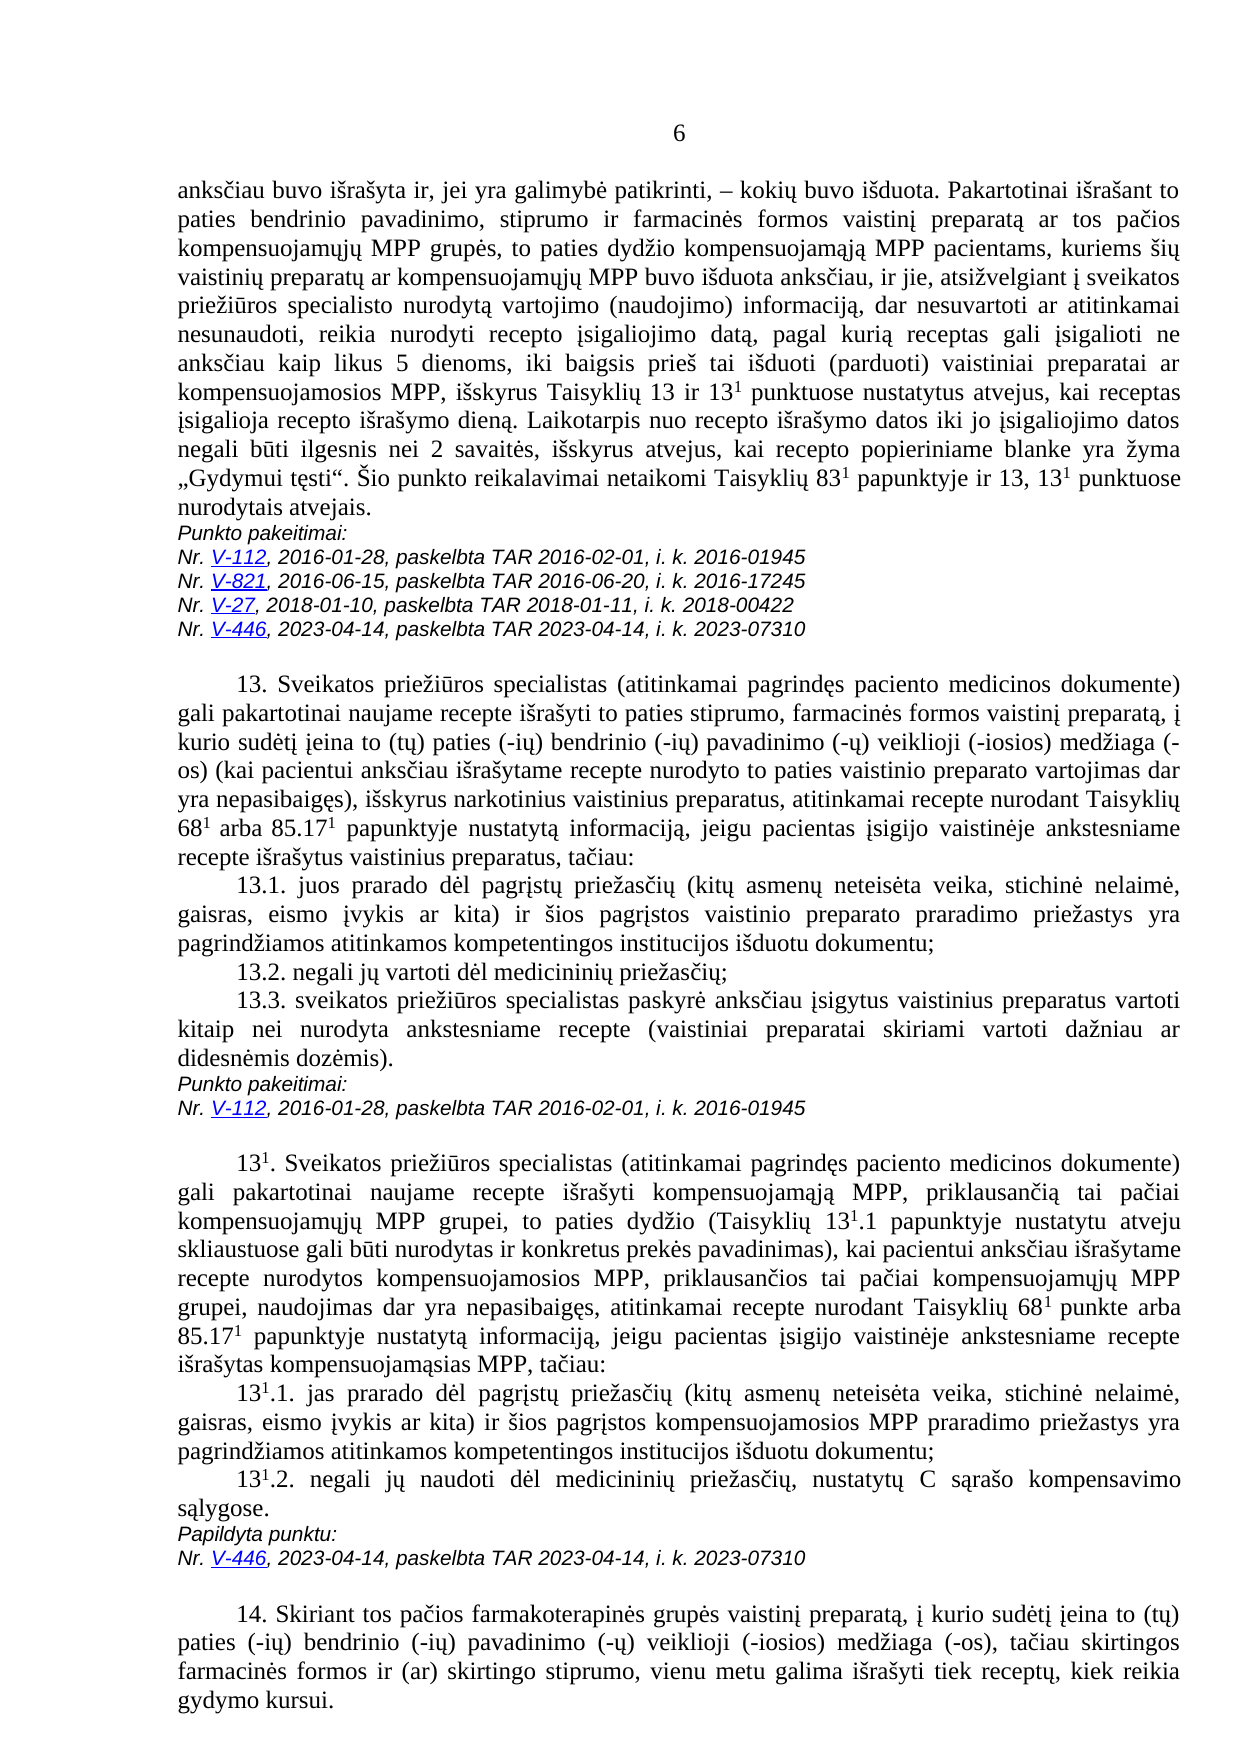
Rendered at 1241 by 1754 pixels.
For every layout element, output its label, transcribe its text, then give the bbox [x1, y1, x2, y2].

text 13. Sveikatos priežiūros specialistas (atitinkamai pagrindęs paciento medicinos dokumente) gali pakartotinai naujame recepte išrašyti to paties stiprumo, farmacinės formos vaistinį preparatą, į kurio sudėtį įeina to (tų) paties (-ių) bendrinio (-ių) pavadinimo (-ų) veiklioji (-iosios) medžiaga (-os) (kai pacientui anksčiau išrašytame recepte nurodyto to paties vaistinio preparato vartojimas dar yra nepasibaigęs), išskyrus narkotinius vaistinius preparatus, atitinkamai recepte nurodant Taisyklių 681 arba 85.171 papunktyje nustatytą informaciją, jeigu pacientas įsigijo vaistinėje ankstesniame recepte išrašytus vaistinius preparatus, tačiau: [177, 669, 1181, 870]
text Nr. V-112, 2016-01-28, paskelbta TAR 2016-02-01, i. k. 2016-01945 [177, 544, 1181, 568]
text Punkto pakeitimai: [177, 1072, 1181, 1096]
text 131. Sveikatos priežiūros specialistas (atitinkamai pagrindęs paciento medicinos dokumente) gali pakartotinai naujame recepte išrašyti kompensuojamąją MPP, priklausančią tai pačiai kompensuojamųjų MPP grupei, to paties dydžio (Taisyklių 131.1 papunktyje nustatytu atveju skliaustuose gali būti nurodytas ir konkretus prekės pavadinimas), kai pacientui anksčiau išrašytame recepte nurodytos kompensuojamosios MPP, priklausančios tai pačiai kompensuojamųjų MPP grupei, naudojimas dar yra nepasibaigęs, atitinkamai recepte nurodant Taisyklių 681 punkte arba 85.171 papunktyje nustatytą informaciją, jeigu pacientas įsigijo vaistinėje ankstesniame recepte išrašytas kompensuojamąsias MPP, tačiau: [177, 1148, 1181, 1378]
text Nr. V-821, 2016-06-15, paskelbta TAR 2016-06-20, i. k. 2016-17245 [177, 568, 1181, 592]
text 131.2. negali jų naudoti dėl medicininių priežasčių, nustatytų C sąrašo kompensavimo sąlygose. [177, 1464, 1181, 1522]
text 13.1. juos prarado dėl pagrįstų priežasčių (kitų asmenų neteisėta veika, stichinė nelaimė, gaisras, eismo įvykis ar kita) ir šios pagrįstos vaistinio preparato praradimo priežastys yra pagrindžiamos atitinkamos kompetentingos institucijos išduotu dokumentu; [177, 870, 1181, 957]
text Nr. V-446, 2023-04-14, paskelbta TAR 2023-04-14, i. k. 2023-07310 [177, 1546, 1181, 1570]
text Nr. V-112, 2016-01-28, paskelbta TAR 2016-02-01, i. k. 2016-01945 [177, 1096, 1181, 1119]
text Punkto pakeitimai: [177, 521, 1181, 544]
text 131.1. jas prarado dėl pagrįstų priežasčių (kitų asmenų neteisėta veika, stichinė nelaimė, gaisras, eismo įvykis ar kita) ir šios pagrįstos kompensuojamosios MPP praradimo priežastys yra pagrindžiamos atitinkamos kompetentingos institucijos išduotu dokumentu; [177, 1378, 1181, 1464]
text Papildyta punktu: [177, 1522, 1181, 1546]
text 14. Skiriant tos pačios farmakoterapinės grupės vaistinį preparatą, į kurio sudėtį įeina to (tų) paties (-ių) bendrinio (-ių) pavadinimo (-ų) veiklioji (-iosios) medžiaga (-os), tačiau skirtingos farmacinės formos ir (ar) skirtingo stiprumo, vienu metu galima išrašyti tiek receptų, kiek reikia gydymo kursui. [177, 1599, 1181, 1714]
text anksčiau buvo išrašyta ir, jei yra galimybė patikrinti, – kokių buvo išduota. Pakartotinai išrašant to paties bendrinio pavadinimo, stiprumo ir farmacinės formos vaistinį preparatą ar tos pačios kompensuojamųjų MPP grupės, to paties dydžio kompensuojamąją MPP pacientams, kuriems šių vaistinių preparatų ar kompensuojamųjų MPP buvo išduota anksčiau, ir jie, atsižvelgiant į sveikatos priežiūros specialisto nurodytą vartojimo (naudojimo) informaciją, dar nesuvartoti ar atitinkamai nesunaudoti, reikia nurodyti recepto įsigaliojimo datą, pagal kurią receptas gali įsigalioti ne anksčiau kaip likus 5 dienoms, iki baigsis prieš tai išduoti (parduoti) vaistiniai preparatai ar kompensuojamosios MPP, išskyrus Taisyklių 13 ir 131 punktuose nustatytus atvejus, kai receptas įsigalioja recepto išrašymo dieną. Laikotarpis nuo recepto išrašymo datos iki jo įsigaliojimo datos negali būti ilgesnis nei 2 savaitės, išskyrus atvejus, kai recepto popieriniame blanke yra žyma „Gydymui tęsti“. Šio punkto reikalavimai netaikomi Taisyklių 831 papunktyje ir 13, 131 punktuose nurodytais atvejais. [177, 176, 1181, 521]
text Nr. V-446, 2023-04-14, paskelbta TAR 2023-04-14, i. k. 2023-07310 [177, 616, 1181, 640]
text Nr. V-27, 2018-01-10, paskelbta TAR 2018-01-11, i. k. 2018-00422 [177, 592, 1181, 616]
text 13.3. sveikatos priežiūros specialistas paskyrė anksčiau įsigytus vaistinius preparatus vartoti kitaip nei nurodyta ankstesniame recepte (vaistiniai preparatai skiriami vartoti dažniau ar didesnėmis dozėmis). [177, 985, 1181, 1072]
text 13.2. negali jų vartoti dėl medicininių priežasčių; [177, 957, 1181, 985]
